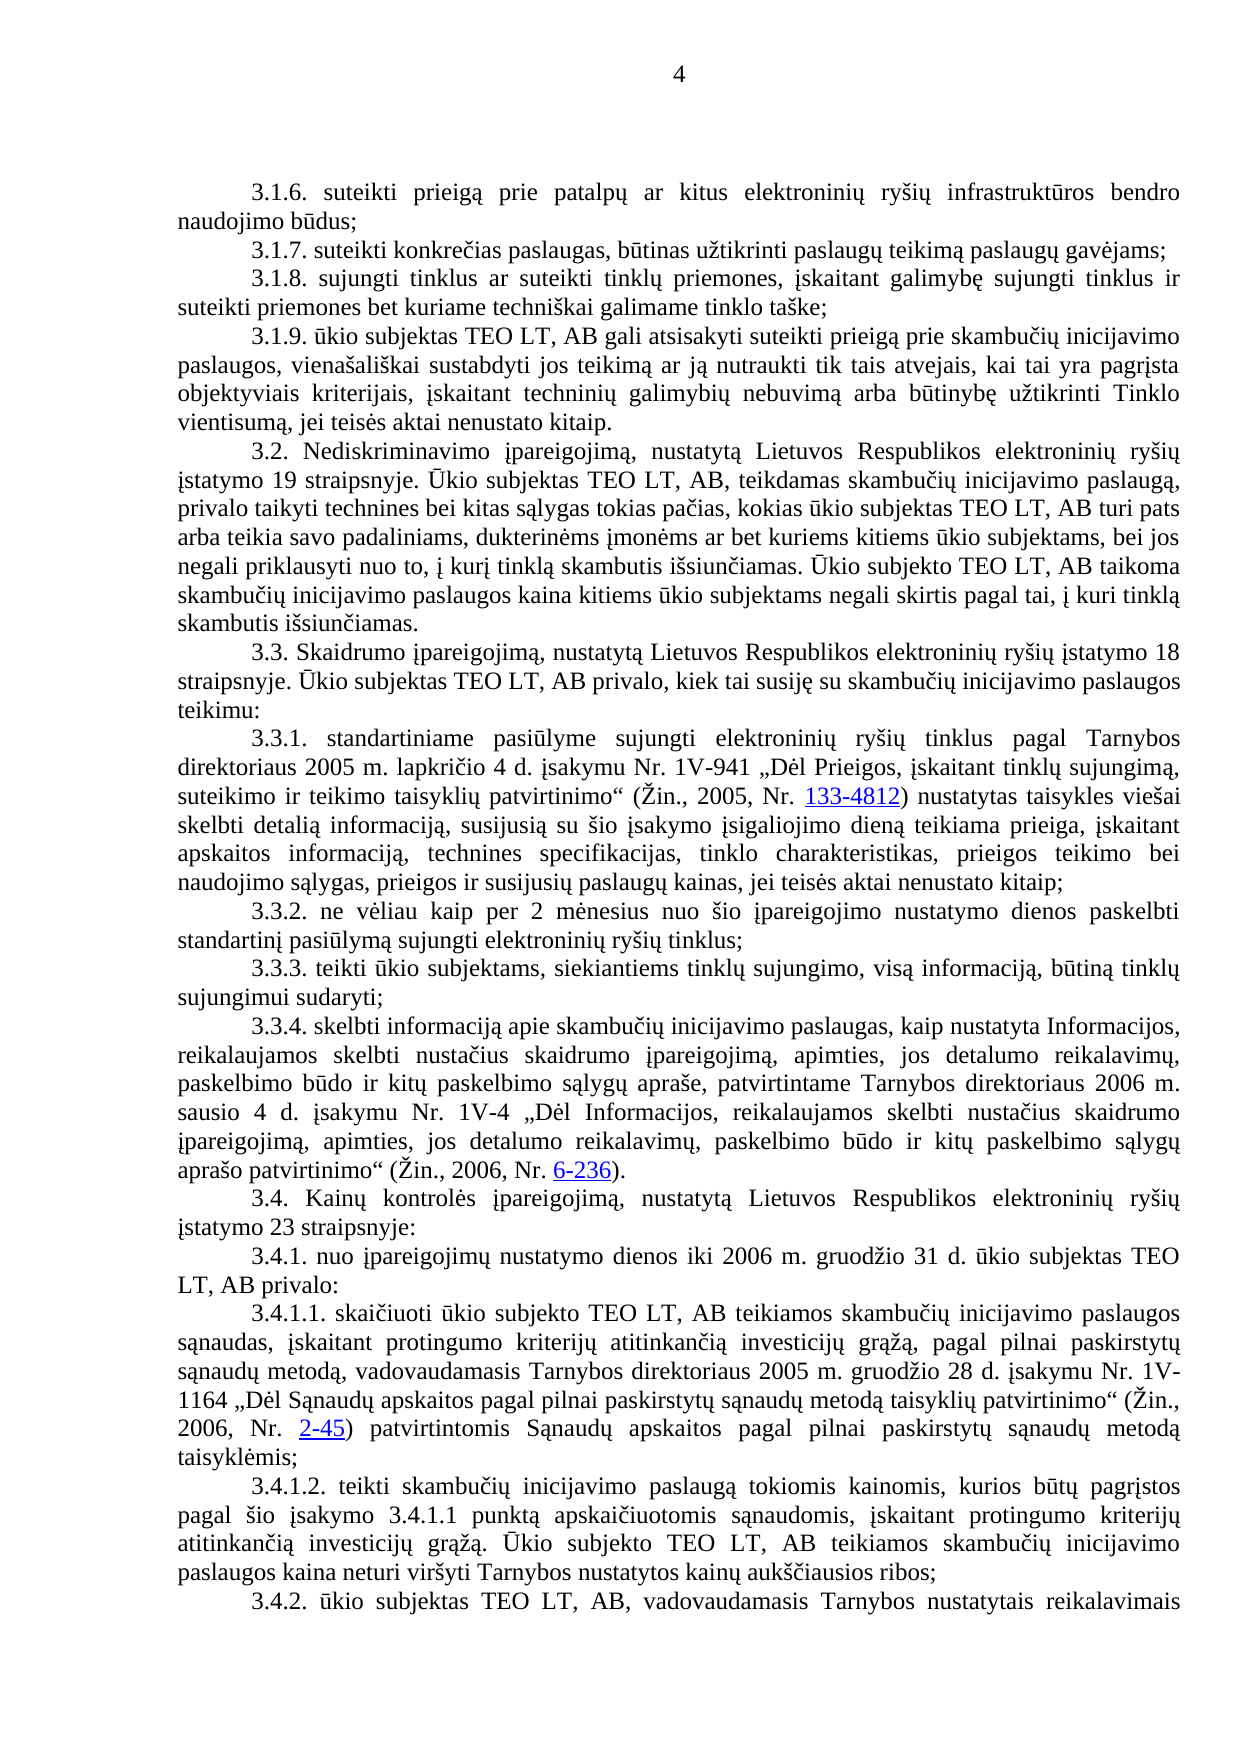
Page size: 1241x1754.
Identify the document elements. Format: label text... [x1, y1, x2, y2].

text 3.3.3. teikti ūkio subjektams, siekiantiems tinklų sujungimo, visą informaciją, būtiną tinklų sujungimui sudaryti; [177, 953, 1181, 1011]
text 3.4. Kainų kontrolės įpareigojimą, nustatytą Lietuvos Respublikos elektroninių ryšių įstatymo 23 straipsnyje: [177, 1183, 1181, 1241]
text 3.3. Skaidrumo įpareigojimą, nustatytą Lietuvos Respublikos elektroninių ryšių įstatymo 18 straipsnyje. Ūkio subjektas TEO LT, AB privalo, kiek tai susiję su skambučių inicijavimo paslaugos teikimu: [177, 637, 1181, 723]
text 3.1.6. suteikti prieigą prie patalpų ar kitus elektroninių ryšių infrastruktūros bendro naudojimo būdus; [177, 177, 1181, 235]
text 3.4.2. ūkio subjektas TEO LT, AB, vadovaudamasis Tarnybos nustatytais reikalavimais [177, 1586, 1181, 1615]
text 3.1.9. ūkio subjektas TEO LT, AB gali atsisakyti suteikti prieigą prie skambučių inicijavimo paslaugos, vienašališkai sustabdyti jos teikimą ar ją nutraukti tik tais atvejais, kai tai yra pagrįsta objektyviais kriterijais, įskaitant techninių galimybių nebuvimą arba būtinybę užtikrinti Tinklo vientisumą, jei teisės aktai nenustato kitaip. [177, 321, 1181, 436]
text 3.1.7. suteikti konkrečias paslaugas, būtinas užtikrinti paslaugų teikimą paslaugų gavėjams; [177, 235, 1181, 263]
text 3.3.1. standartiniame pasiūlyme sujungti elektroninių ryšių tinklus pagal Tarnybos direktoriaus 2005 m. lapkričio 4 d. įsakymu Nr. 1V-941 „Dėl Prieigos, įskaitant tinklų sujungimą, suteikimo ir teikimo taisyklių patvirtinimo“ (Žin., 2005, Nr. 133-4812) nustatytas taisykles viešai skelbti detalią informaciją, susijusią su šio įsakymo įsigaliojimo dieną teikiama prieiga, įskaitant apskaitos informaciją, technines specifikacijas, tinklo charakteristikas, prieigos teikimo bei naudojimo sąlygas, prieigos ir susijusių paslaugų kainas, jei teisės aktai nenustato kitaip; [177, 723, 1181, 896]
text 3.1.8. sujungti tinklus ar suteikti tinklų priemones, įskaitant galimybę sujungti tinklus ir suteikti priemones bet kuriame techniškai galimame tinklo taške; [177, 263, 1181, 321]
text 3.4.1. nuo įpareigojimų nustatymo dienos iki 2006 m. gruodžio 31 d. ūkio subjektas TEO LT, AB privalo: [177, 1241, 1181, 1298]
text 3.4.1.1. skaičiuoti ūkio subjekto TEO LT, AB teikiamos skambučių inicijavimo paslaugos sąnaudas, įskaitant protingumo kriterijų atitinkančią investicijų grąžą, pagal pilnai paskirstytų sąnaudų metodą, vadovaudamasis Tarnybos direktoriaus 2005 m. gruodžio 28 d. įsakymu Nr. 1V-1164 „Dėl Sąnaudų apskaitos pagal pilnai paskirstytų sąnaudų metodą taisyklių patvirtinimo“ (Žin., 2006, Nr. 2-45) patvirtintomis Sąnaudų apskaitos pagal pilnai paskirstytų sąnaudų metodą taisyklėmis; [177, 1298, 1181, 1471]
text 3.3.2. ne vėliau kaip per 2 mėnesius nuo šio įpareigojimo nustatymo dienos paskelbti standartinį pasiūlymą sujungti elektroninių ryšių tinklus; [177, 896, 1181, 953]
text 3.3.4. skelbti informaciją apie skambučių inicijavimo paslaugas, kaip nustatyta Informacijos, reikalaujamos skelbti nustačius skaidrumo įpareigojimą, apimties, jos detalumo reikalavimų, paskelbimo būdo ir kitų paskelbimo sąlygų apraše, patvirtintame Tarnybos direktoriaus 2006 m. sausio 4 d. įsakymu Nr. 1V-4 „Dėl Informacijos, reikalaujamos skelbti nustačius skaidrumo įpareigojimą, apimties, jos detalumo reikalavimų, paskelbimo būdo ir kitų paskelbimo sąlygų aprašo patvirtinimo“ (Žin., 2006, Nr. 6-236). [177, 1011, 1181, 1183]
text 3.2. Nediskriminavimo įpareigojimą, nustatytą Lietuvos Respublikos elektroninių ryšių įstatymo 19 straipsnyje. Ūkio subjektas TEO LT, AB, teikdamas skambučių inicijavimo paslaugą, privalo taikyti technines bei kitas sąlygas tokias pačias, kokias ūkio subjektas TEO LT, AB turi pats arba teikia savo padaliniams, dukterinėms įmonėms ar bet kuriems kitiems ūkio subjektams, bei jos negali priklausyti nuo to, į kurį tinklą skambutis išsiunčiamas. Ūkio subjekto TEO LT, AB taikoma skambučių inicijavimo paslaugos kaina kitiems ūkio subjektams negali skirtis pagal tai, į kuri tinklą skambutis išsiunčiamas. [177, 436, 1181, 637]
text 3.4.1.2. teikti skambučių inicijavimo paslaugą tokiomis kainomis, kurios būtų pagrįstos pagal šio įsakymo 3.4.1.1 punktą apskaičiuotomis sąnaudomis, įskaitant protingumo kriterijų atitinkančią investicijų grąžą. Ūkio subjekto TEO LT, AB teikiamos skambučių inicijavimo paslaugos kaina neturi viršyti Tarnybos nustatytos kainų aukščiausios ribos; [177, 1471, 1181, 1586]
